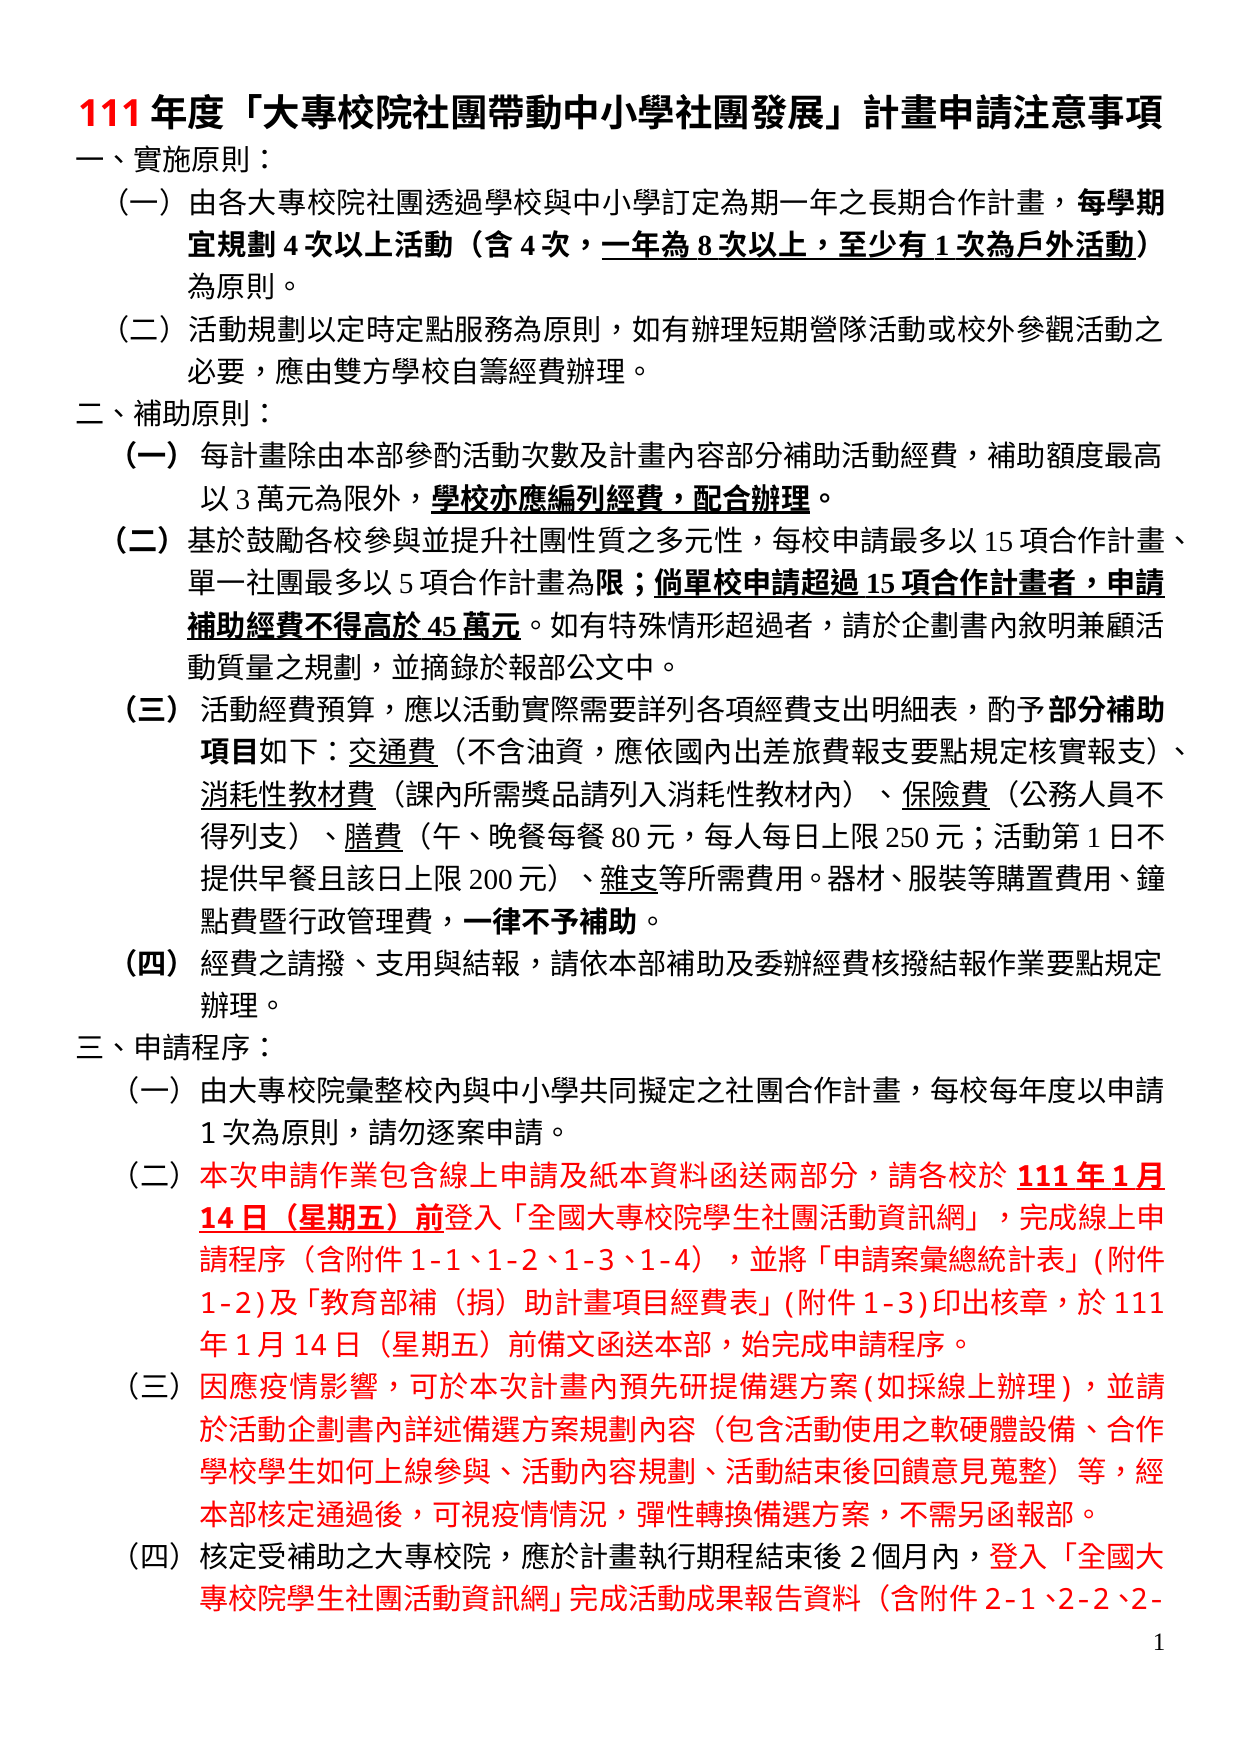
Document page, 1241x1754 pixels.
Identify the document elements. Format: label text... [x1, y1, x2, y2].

text 二、補助原則： [75, 391, 1165, 433]
list 本次申請作業包含線上申請及紙本資料函送兩部分，請各校於111年1月14日（星期五）前登入「全國大專校院學生社團活動資訊網」，完成線上申請程序（含附件1-1、1-2、1-3、1-4），並將「申請案彙總統計表」(附件1-2)及「教育部補（捐）助計畫項目經費表」(附件1-3)印出核章，於111年1月14日（星期五）前備文函送本部，始完成申請程序。 [111, 1152, 1165, 1364]
text 一、實施原則： [75, 137, 1165, 179]
list 每計畫除由本部參酌活動次數及計畫內容部分補助活動經費，補助額度最高以3萬元為限外，學校亦應編列經費，配合辦理。 [108, 433, 1165, 518]
text （二）活動規劃以定時定點服務為原則，如有辦理短期營隊活動或校外參觀活動之必要，應由雙方學校自籌經費辦理。 [100, 306, 1165, 391]
text （一）由各大專校院社團透過學校與中小學訂定為期一年之長期合作計畫，每學期宜規劃4次以上活動（含4次，一年為8次以上，至少有1次為戶外活動）為原則。 [100, 179, 1165, 306]
list 活動經費預算，應以活動實際需要詳列各項經費支出明細表，酌予部分補助項目如下：交通費（不含油資，應依國內出差旅費報支要點規定核實報支）、消耗性教材費（課內所需獎品請列入消耗性教材內）、保險費（公務人員不得列支）、膳費（午、晚餐每餐80元，每人每日上限250元；活動第1日不提供早餐且該日上限200元）、雜支等所需費用。器材、服裝等購置費用、鐘點費暨行政管理費，一律不予補助。 [108, 687, 1165, 941]
list 經費之請撥、支用與結報，請依本部補助及委辦經費核撥結報作業要點規定辦理。 [108, 941, 1165, 1025]
list 因應疫情影響，可於本次計畫內預先研提備選方案(如採線上辦理)，並請於活動企劃書內詳述備選方案規劃內容（包含活動使用之軟硬體設備、合作學校學生如何上線參與、活動內容規劃、活動結束後回饋意見蒐整）等，經本部核定通過後，可視疫情情況，彈性轉換備選方案，不需另函報部。 [111, 1364, 1165, 1533]
list 由大專校院彙整校內與中小學共同擬定之社團合作計畫，每校每年度以申請1次為原則，請勿逐案申請。 [111, 1067, 1165, 1152]
list 基於鼓勵各校參與並提升社團性質之多元性，每校申請最多以15項合作計畫、單一社團最多以5項合作計畫為限；倘單校申請超過15項合作計畫者，申請補助經費不得高於45萬元。如有特殊情形超過者，請於企劃書內敘明兼顧活動質量之規劃，並摘錄於報部公文中。 [99, 518, 1165, 687]
list 核定受補助之大專校院，應於計畫執行期程結束後2個月內，登入「全國大專校院學生社團活動資訊網」完成活動成果報告資料（含附件2-1、2-2、2- [111, 1533, 1165, 1618]
text 111年度「大專校院社團帶動中小學社團發展」計畫申請注意事項 [75, 82, 1165, 137]
text 三、申請程序： [75, 1025, 1165, 1067]
